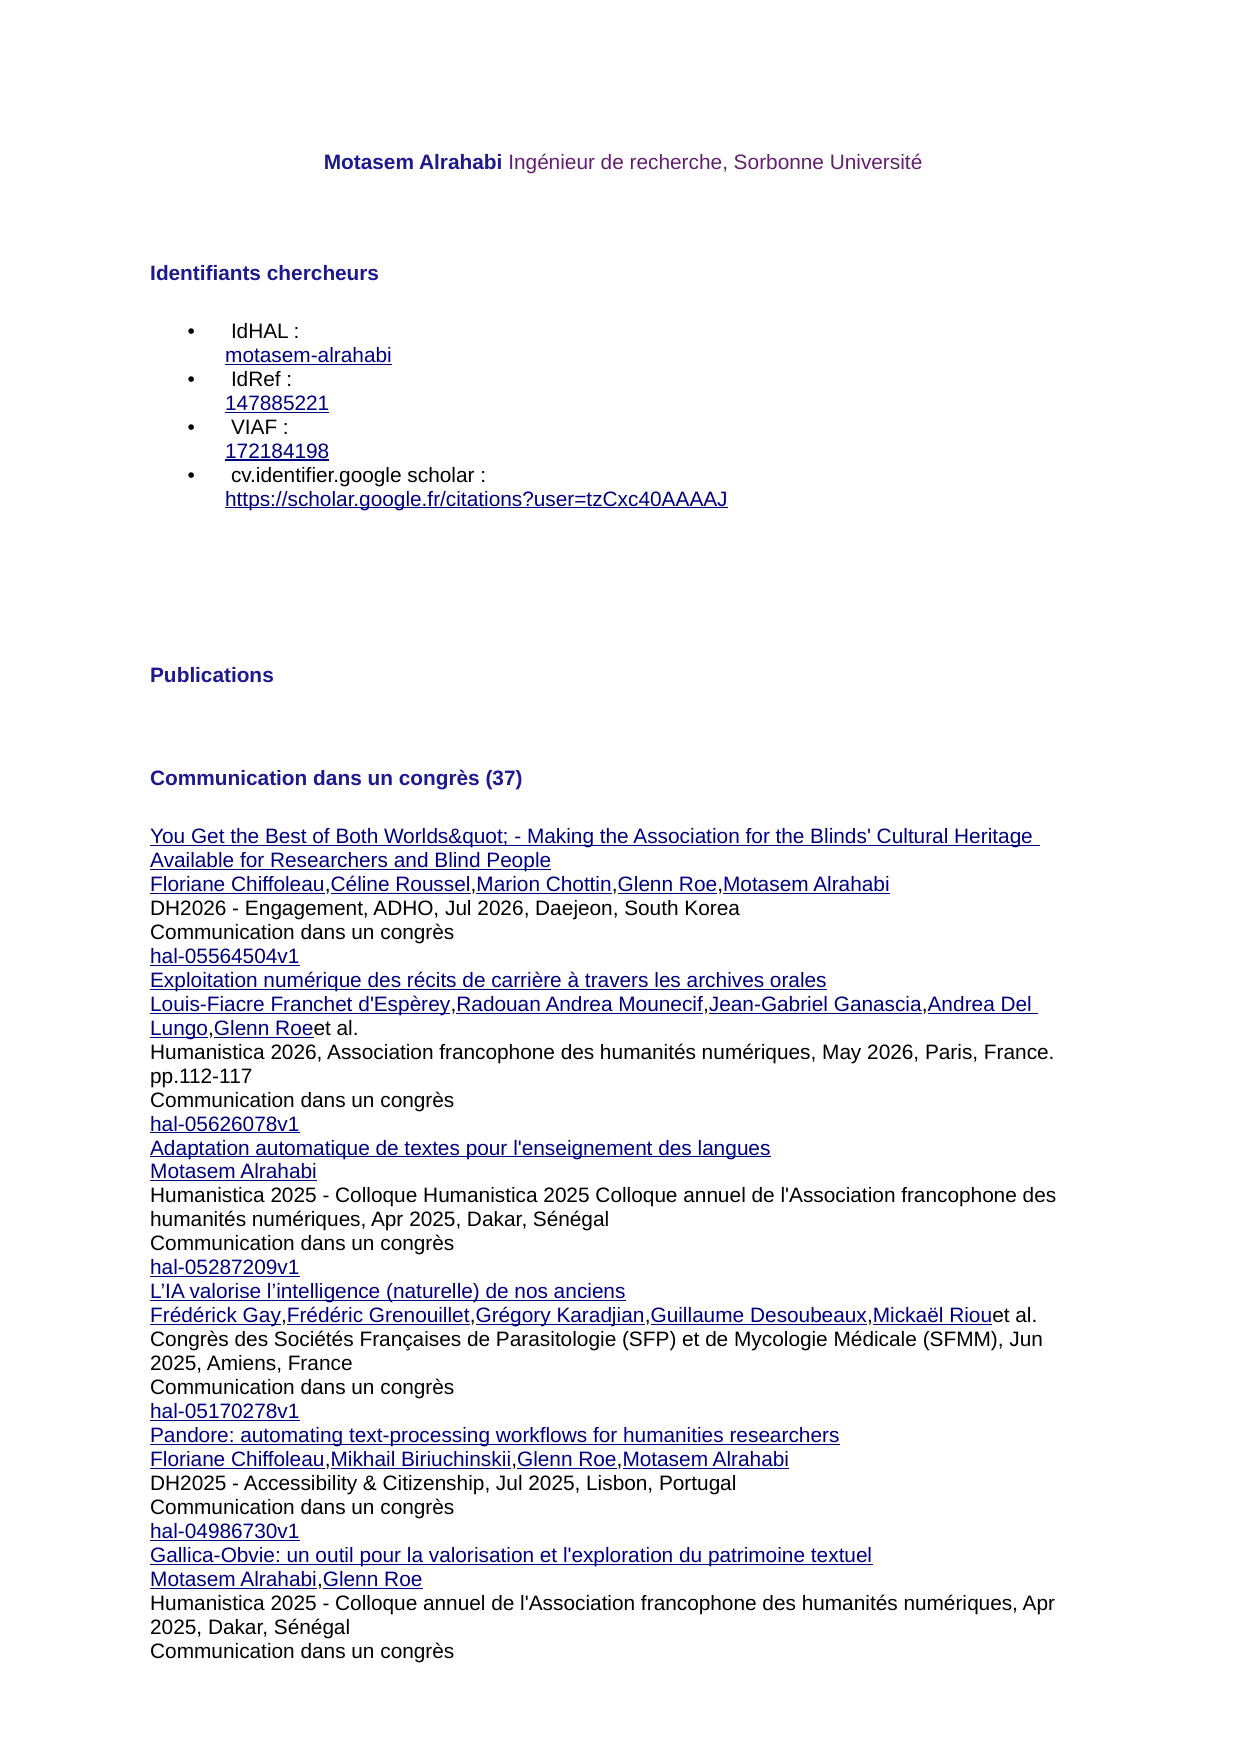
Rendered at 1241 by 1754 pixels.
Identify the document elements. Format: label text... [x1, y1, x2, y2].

subtitle Identifiants chercheurs [150, 260, 1090, 284]
table_cell Pandore: automating text-processing workflows for humanities researchers Floriane Chiffoleau,Mikhail Biriuchinskii,Glenn Roe,Motasem Alrahabi DH2025 - Accessibility & Citizenship, Jul 2025, Lisbon, Portugal Communication dans un congrès hal-04986730v1 [150, 1423, 1090, 1543]
subtitle Communication dans un congrès (37) [150, 766, 1090, 789]
list 172184198 [187, 438, 1090, 462]
list IdRef : [187, 367, 1090, 391]
subtitle Publications [150, 662, 1090, 686]
list VIAF : [187, 414, 1090, 438]
table_cell Adaptation automatique de textes pour l'enseignement des langues Motasem Alrahabi Humanistica 2025 - Colloque Humanistica 2025 Colloque annuel de l'Association francophone des humanités numériques, Apr 2025, Dakar, Sénégal Communication dans un congrès hal-05287209v1 [150, 1135, 1090, 1279]
table_cell L’IA valorise l’intelligence (naturelle) de nos anciens Frédérick Gay,Frédéric Grenouillet,Grégory Karadjian,Guillaume Desoubeaux,Mickaël Riouet al. Congrès des Sociétés Françaises de Parasitologie (SFP) et de Mycologie Médicale (SFMM), Jun 2025, Amiens, France Communication dans un congrès hal-05170278v1 [150, 1279, 1090, 1423]
list cv.identifier.google scholar : [187, 462, 1090, 486]
table_cell Gallica-Obvie: un outil pour la valorisation et l'exploration du patrimoine textuel Motasem Alrahabi,Glenn Roe Humanistica 2025 - Colloque annuel de l'Association francophone des humanités numériques, Apr 2025, Dakar, Sénégal Communication dans un congrès [150, 1543, 1090, 1662]
list IdHAL : [187, 319, 1090, 343]
subtitle Motasem Alrahabi Ingénieur de recherche, Sorbonne Université [150, 150, 1090, 174]
list https://scholar.google.fr/citations?user=tzCxc40AAAAJ [187, 486, 1090, 510]
list motasem-alrahabi [187, 343, 1090, 367]
table_header You Get the Best of Both Worlds&quot; - Making the Association for the Blinds' Cultural Heritage Available for Researchers and Blind People Floriane Chiffoleau,Céline Roussel,Marion Chottin,Glenn Roe,Motasem Alrahabi DH2026 - Engagement, ADHO, Jul 2026, Daejeon, South Korea Communication dans un congrès hal-05564504v1 [150, 824, 1090, 968]
table_cell Exploitation numérique des récits de carrière à travers les archives orales Louis-Fiacre Franchet d'Espèrey,Radouan Andrea Mounecif,Jean-Gabriel Ganascia,Andrea Del Lungo,Glenn Roeet al. Humanistica 2026, Association francophone des humanités numériques, May 2026, Paris, France. pp.112-117 Communication dans un congrès hal-05626078v1 [150, 968, 1090, 1135]
list 147885221 [187, 391, 1090, 414]
